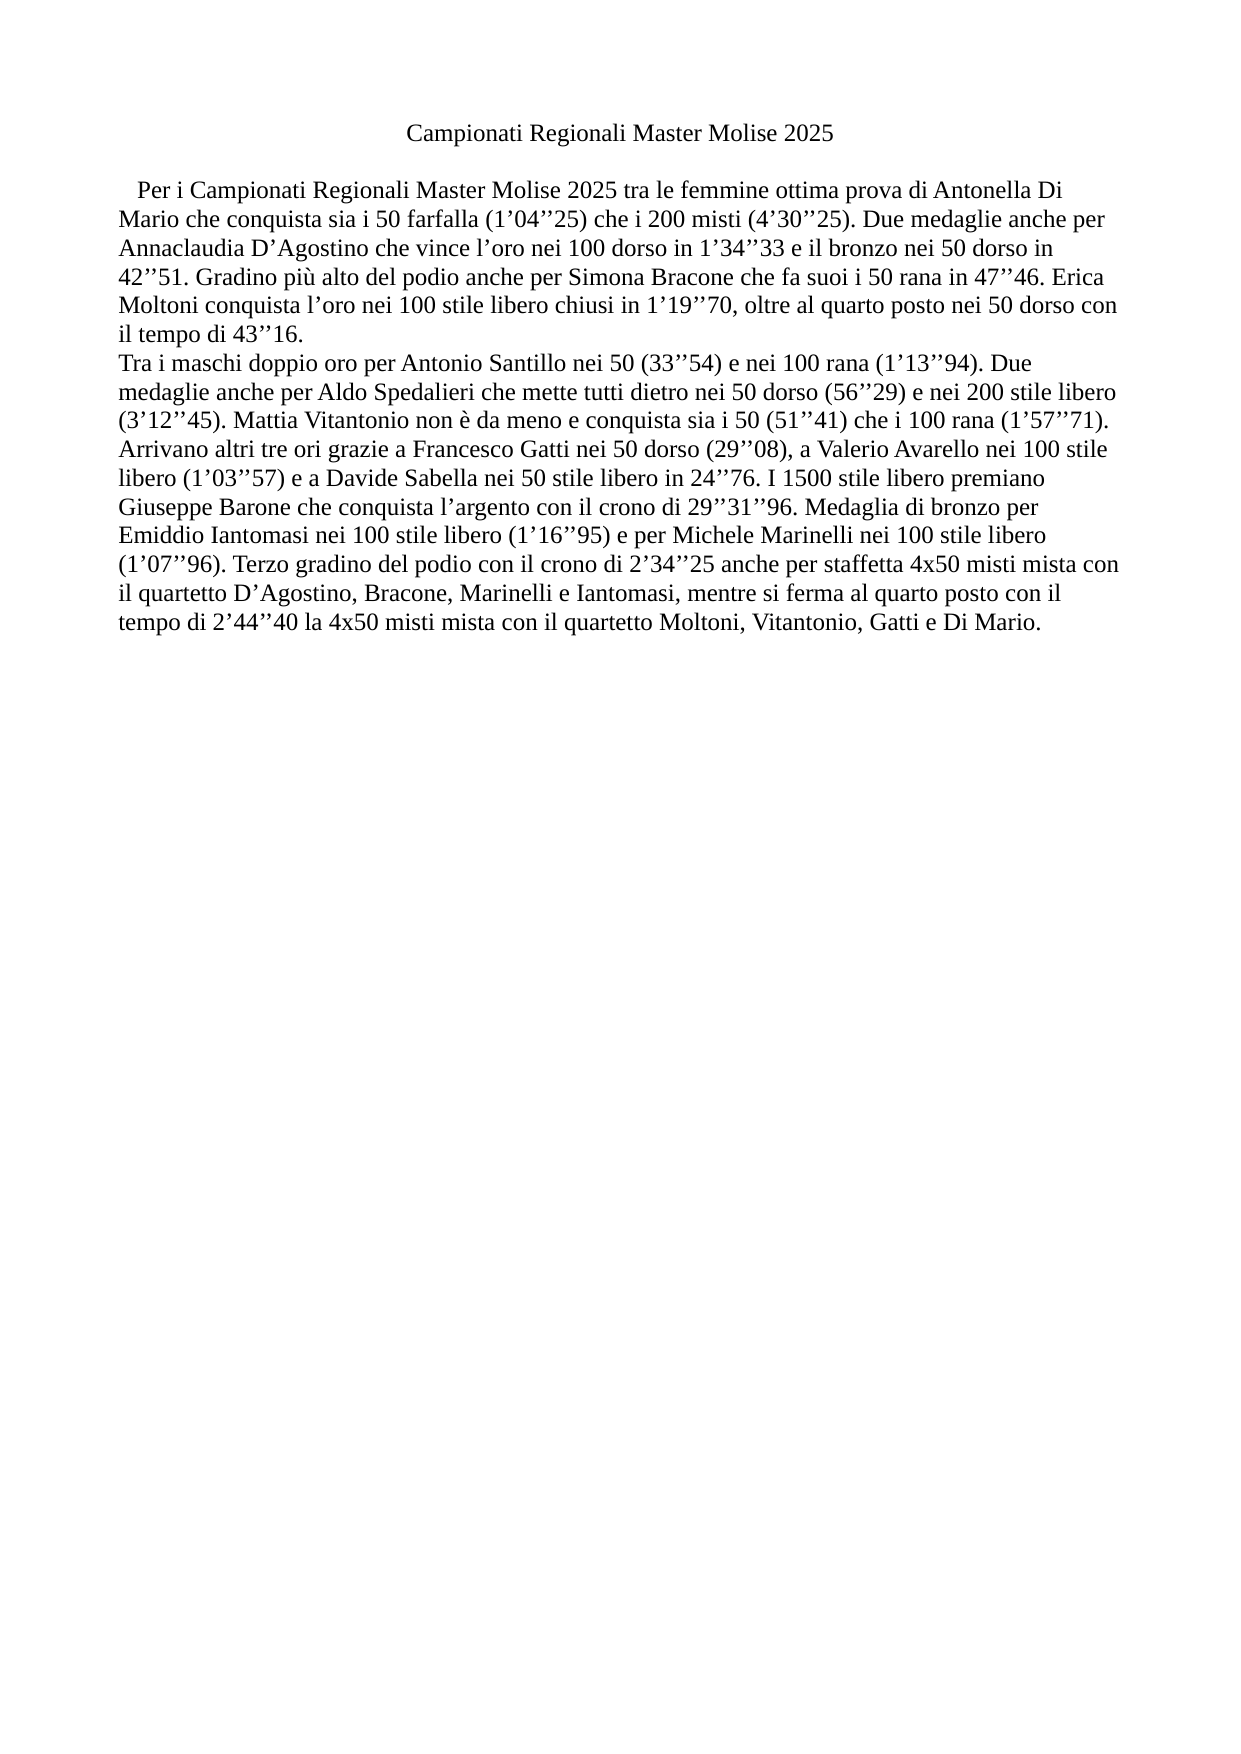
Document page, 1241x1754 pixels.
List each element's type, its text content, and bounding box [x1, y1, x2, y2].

text Tra i maschi doppio oro per Antonio Santillo nei 50 (33’’54) e nei 100 rana (1’13’’94). Due medaglie anche per Aldo Spedalieri che mette tutti dietro nei 50 dorso (56’’29) e nei 200 stile libero (3’12’’45). Mattia Vitantonio non è da meno e conquista sia i 50 (51’’41) che i 100 rana (1’57’’71). Arrivano altri tre ori grazie a Francesco Gatti nei 50 dorso (29’’08), a Valerio Avarello nei 100 stile libero (1’03’’57) e a Davide Sabella nei 50 stile libero in 24’’76. I 1500 stile libero premiano Giuseppe Barone che conquista l’argento con il crono di 29’’31’’96. Medaglia di bronzo per Emiddio Iantomasi nei 100 stile libero (1’16’’95) e per Michele Marinelli nei 100 stile libero (1’07’’96). Terzo gradino del podio con il crono di 2’34’’25 anche per staffetta 4x50 misti mista con il quartetto D’Agostino, Bracone, Marinelli e Iantomasi, mentre si ferma al quarto posto con il tempo di 2’44’’40 la 4x50 misti mista con il quartetto Moltoni, Vitantonio, Gatti e Di Mario. [118, 348, 1122, 636]
text Campionati Regionali Master Molise 2025 [118, 118, 1122, 147]
text Per i Campionati Regionali Master Molise 2025 tra le femmine ottima prova di Antonella Di Mario che conquista sia i 50 farfalla (1’04’’25) che i 200 misti (4’30’’25). Due medaglie anche per Annaclaudia D’Agostino che vince l’oro nei 100 dorso in 1’34’’33 e il bronzo nei 50 dorso in 42’’51. Gradino più alto del podio anche per Simona Bracone che fa suoi i 50 rana in 47’’46. Erica Moltoni conquista l’oro nei 100 stile libero chiusi in 1’19’’70, oltre al quarto posto nei 50 dorso con il tempo di 43’’16. [118, 176, 1122, 348]
